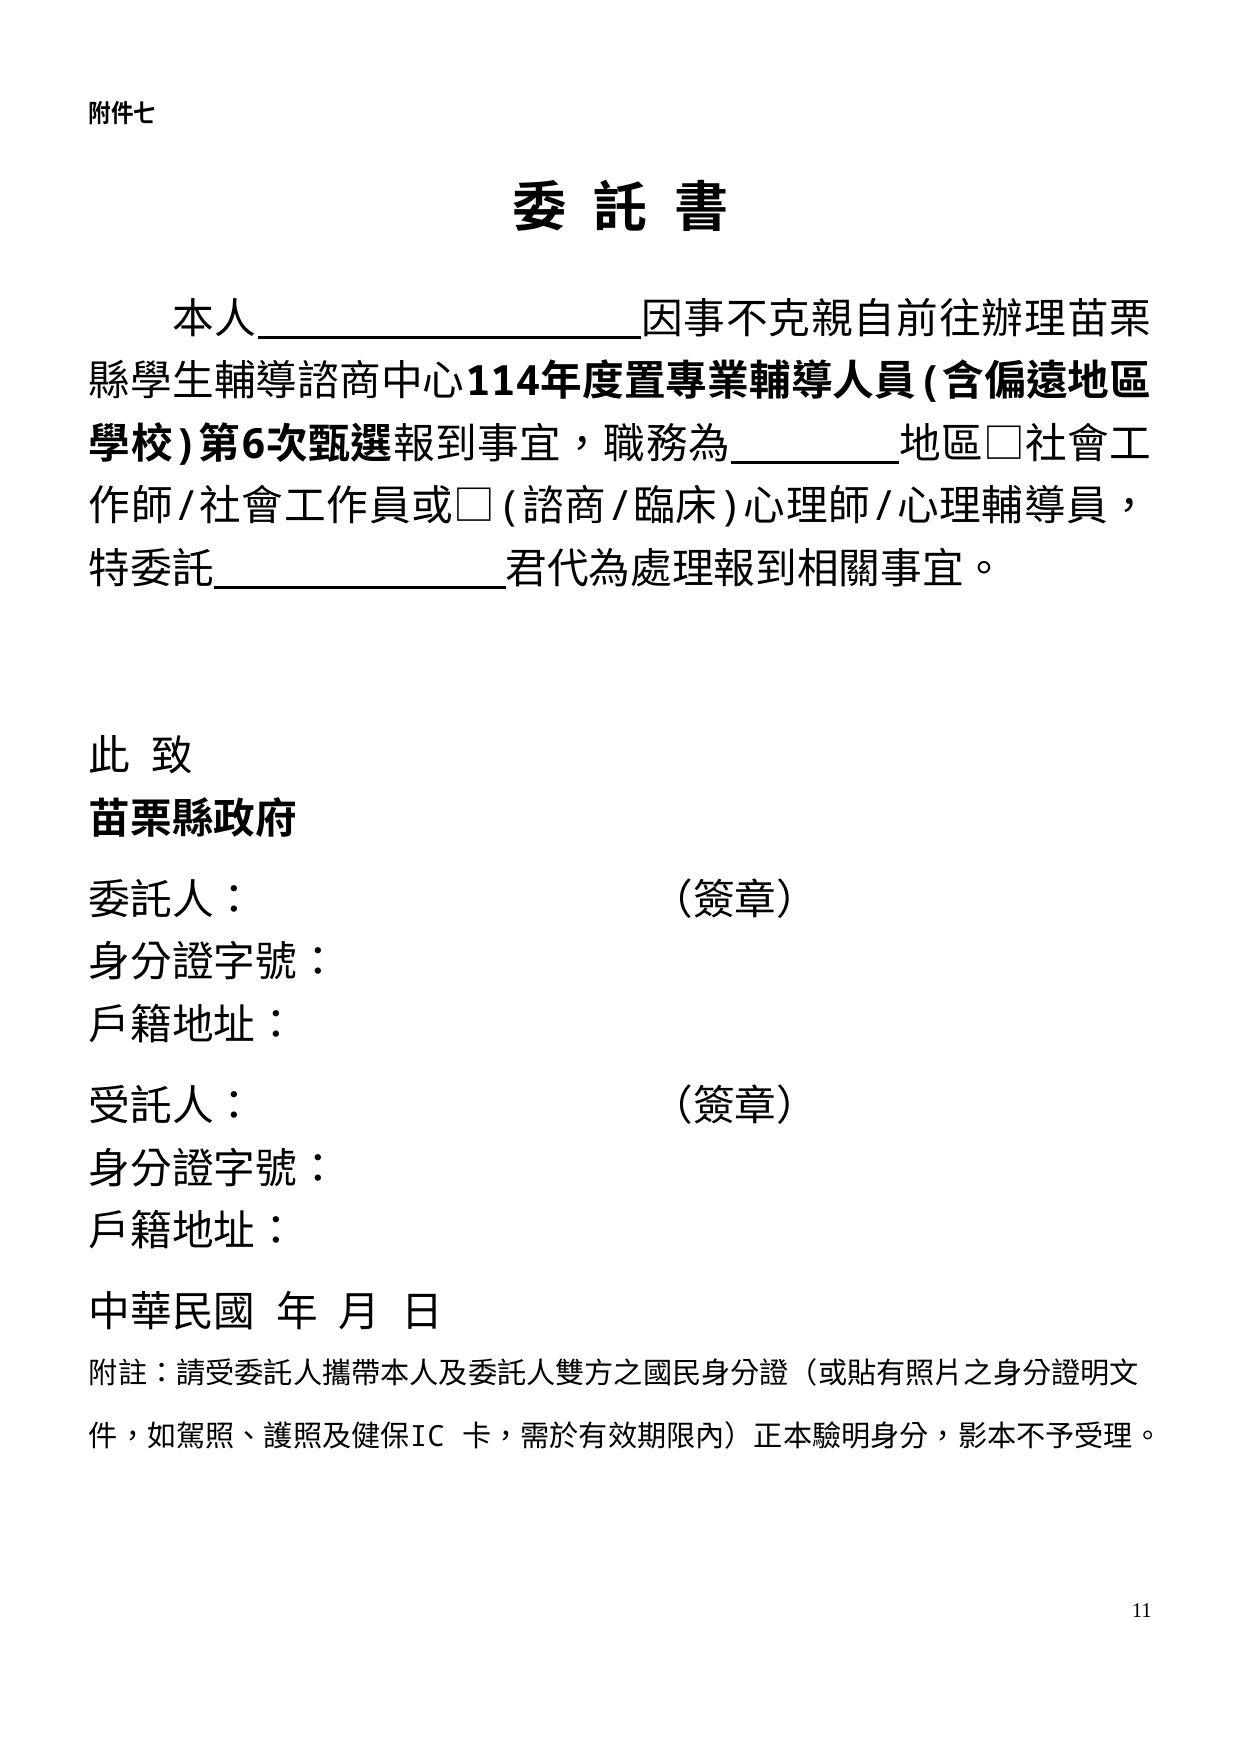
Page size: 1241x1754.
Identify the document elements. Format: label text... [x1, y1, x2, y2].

text 附件七 [89, 93, 1152, 129]
text 附註：請受委託人攜帶本人及委託人雙方之國民身分證（或貼有照片之身分證明文件，如駕照、護照及健保IC 卡，需於有效期限內）正本驗明身分，影本不予受理。 [89, 1329, 1152, 1454]
text 身分證字號： [89, 1123, 1152, 1186]
text 身分證字號： [89, 917, 1152, 979]
text 中華民國 年 月 日 [89, 1267, 1157, 1329]
text 此 致 [89, 711, 1152, 773]
text 委託人： （簽章） [89, 854, 1152, 917]
text 受託人： （簽章） [89, 1061, 1152, 1123]
text 委 託 書 [89, 129, 1152, 254]
text 苗栗縣政府 [89, 773, 1152, 836]
text 本人 因事不克親自前往辦理苗栗縣學生輔導諮商中心114年度置專業輔導人員(含偏遠地區學校)第6次甄選報到事宜，職務為 地區□社會工作師/社會工作員或□(諮商/臨床)心理師/心理輔導員，特委託 君代為處理報到相關事宜。 [89, 273, 1152, 586]
text 戶籍地址： [89, 979, 1152, 1042]
text 戶籍地址： [89, 1186, 1152, 1248]
